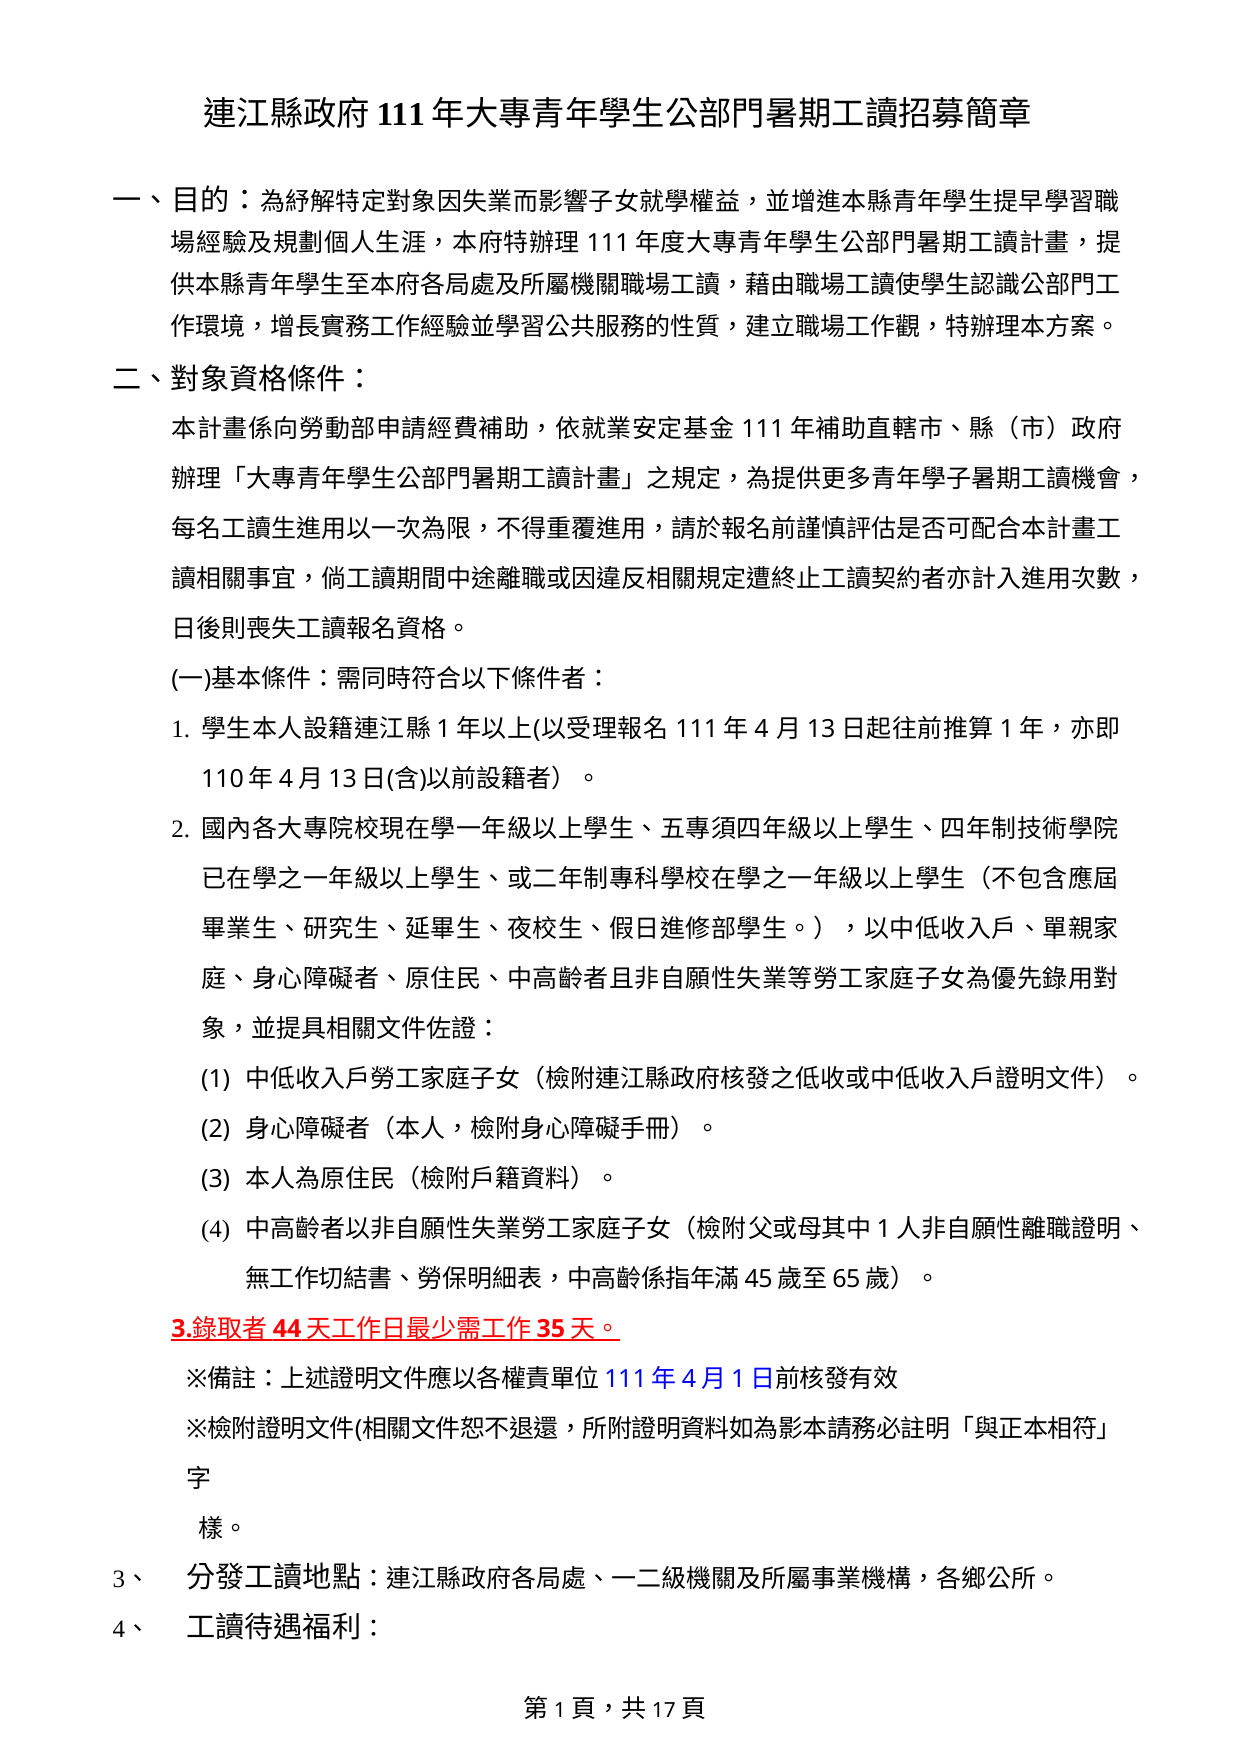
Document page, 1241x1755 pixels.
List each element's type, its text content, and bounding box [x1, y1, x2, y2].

text 3.錄取者44天工作日最少需工作35天。 [171, 1297, 1122, 1347]
text ※檢附證明文件(相關文件恕不退還，所附證明資料如為影本請務必註明「與正本相符」字 [186, 1397, 1122, 1497]
text 連江縣政府111年大專青年學生公部門暑期工讀招募簡章 [112, 87, 1122, 135]
list 中低收入戶勞工家庭子女（檢附連江縣政府核發之低收或中低收入戶證明文件）。 [201, 1047, 1122, 1097]
list 身心障礙者（本人，檢附身心障礙手冊）。 [201, 1097, 1122, 1147]
list 國內各大專院校現在學一年級以上學生、五專須四年級以上學生、四年制技術學院已在學之一年級以上學生、或二年制專科學校在學之一年級以上學生（不包含應屆畢業生、研究生、延畢生、夜校生、假日進修部學生。），以中低收入戶、單親家庭、身心障礙者、原住民、中高齡者且非自願性失業等勞工家庭子女為優先錄用對象，並提具相關文件佐證： [171, 797, 1122, 1047]
text 樣。 [186, 1497, 1122, 1547]
list 中高齡者以非自願性失業勞工家庭子女（檢附父或母其中1人非自願性離職證明、無工作切結書、勞保明細表，中高齡係指年滿45歲至65歲）。 [201, 1197, 1122, 1297]
list 本人為原住民（檢附戶籍資料）。 [201, 1147, 1122, 1197]
list 學生本人設籍連江縣1年以上(以受理報名 111年4 月13日起往前推算1年，亦即 110年4月13日(含)以前設籍者）。 [171, 697, 1122, 797]
list 工讀待遇福利： [112, 1597, 1122, 1647]
text ※備註：上述證明文件應以各權責單位111年4月1日前核發有效 [186, 1347, 1122, 1397]
text 一、目的：為紓解特定對象因失業而影響子女就學權益，並增進本縣青年學生提早學習職場經驗及規劃個人生涯，本府特辦理111年度大專青年學生公部門暑期工讀計畫，提供本縣青年學生至本府各局處及所屬機關職場工讀，藉由職場工讀使學生認識公部門工作環境，增長實務工作經驗並學習公共服務的性質，建立職場工作觀，特辦理本方案。 [112, 177, 1122, 343]
list 分發工讀地點：連江縣政府各局處、一二級機關及所屬事業機構，各鄉公所。 [112, 1547, 1122, 1597]
text (一)基本條件：需同時符合以下條件者： [171, 647, 1122, 697]
text 二、對象資格條件： [112, 356, 1122, 397]
text 本計畫係向勞動部申請經費補助，依就業安定基金 111年補助直轄市、縣（市）政府辦理「大專青年學生公部門暑期工讀計畫」之規定，為提供更多青年學子暑期工讀機會，每名工讀生進用以一次為限，不得重覆進用，請於報名前謹慎評估是否可配合本計畫工讀相關事宜，倘工讀期間中途離職或因違反相關規定遭終止工讀契約者亦計入進用次數，日後則喪失工讀報名資格。 [171, 397, 1122, 647]
